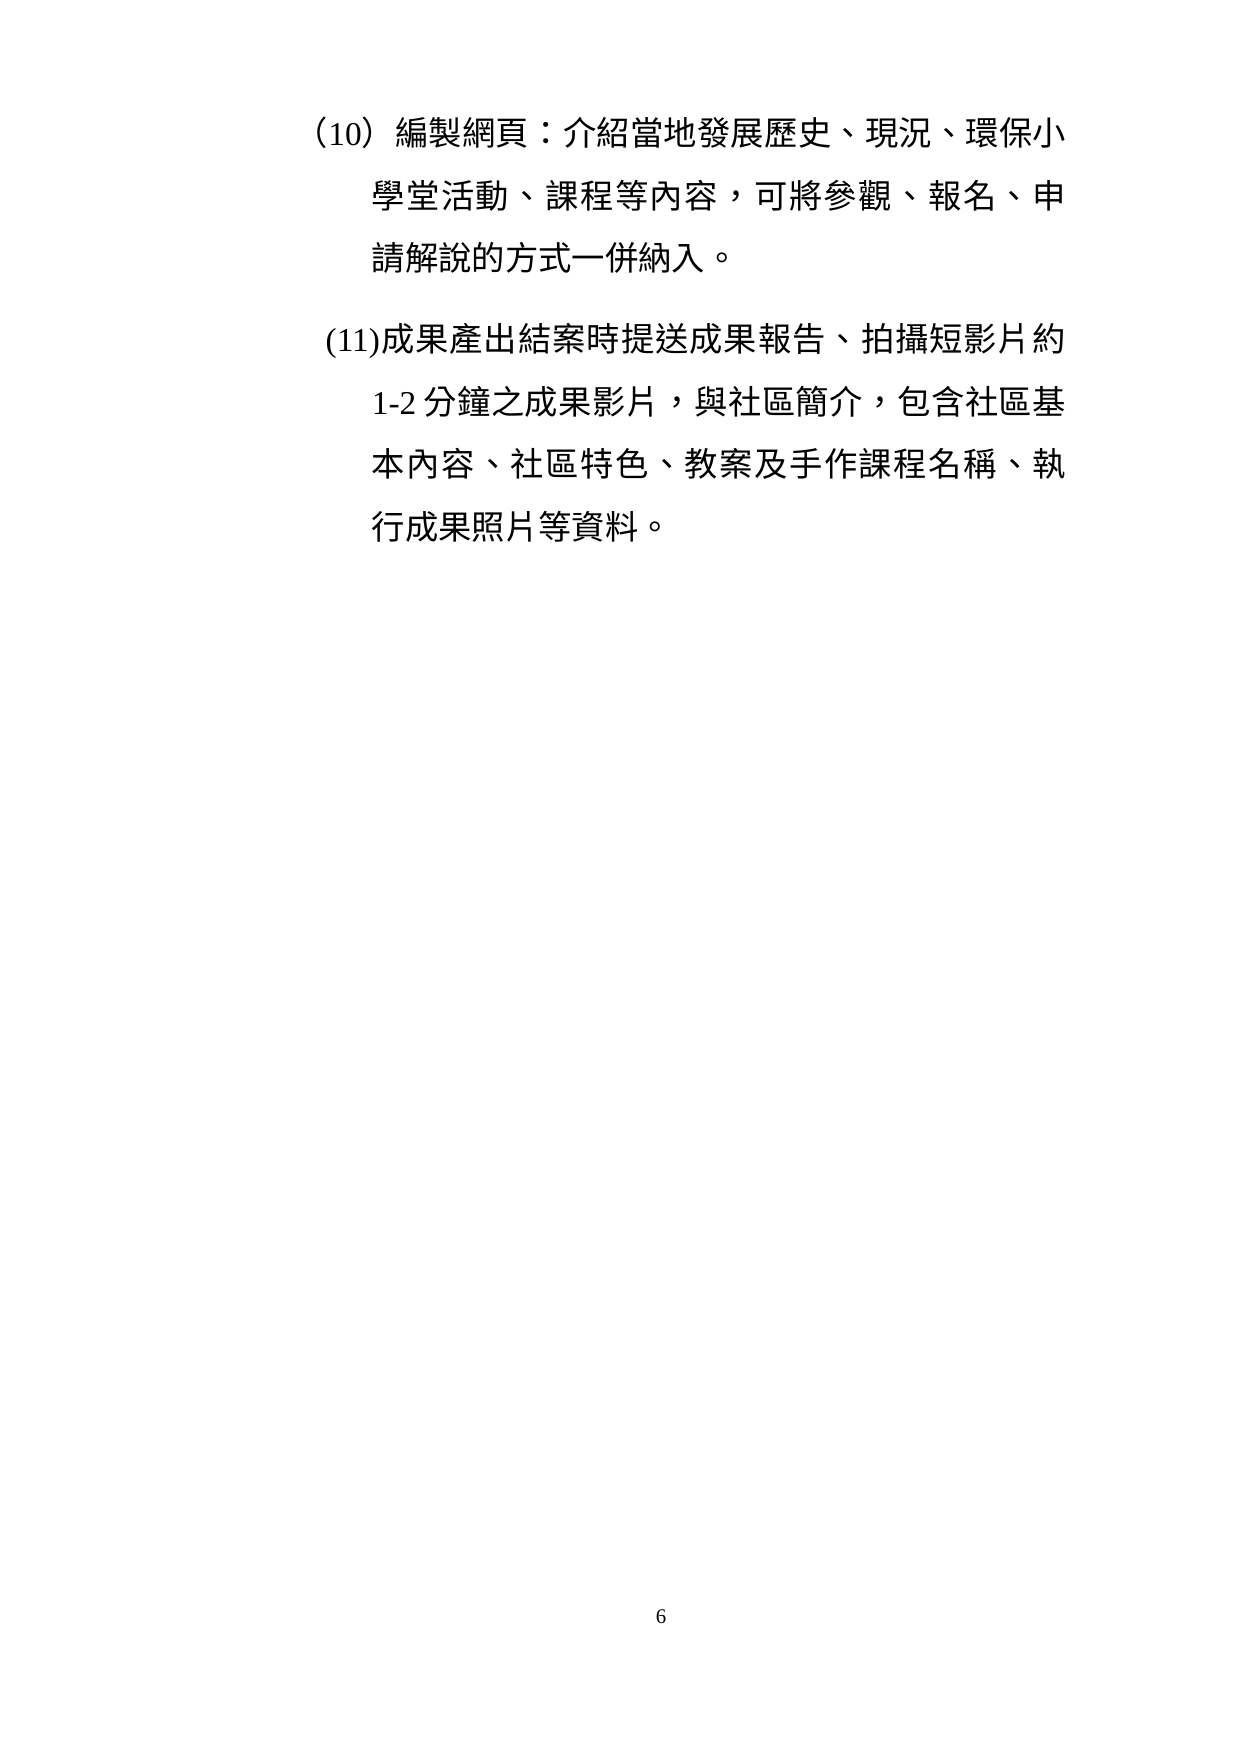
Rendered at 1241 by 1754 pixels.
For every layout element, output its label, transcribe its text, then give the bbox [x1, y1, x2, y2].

text （10）編製網頁：介紹當地發展歷史、現況、環保小學堂活動、課程等內容，可將參觀、報名、申請解說的方式一併納入。 [294, 89, 1067, 277]
text (11)成果產出結案時提送成果報告、拍攝短影片約1-2分鐘之成果影片，與社區簡介，包含社區基本內容、社區特色、教案及手作課程名稱、執行成果照片等資料。 [298, 296, 1067, 546]
